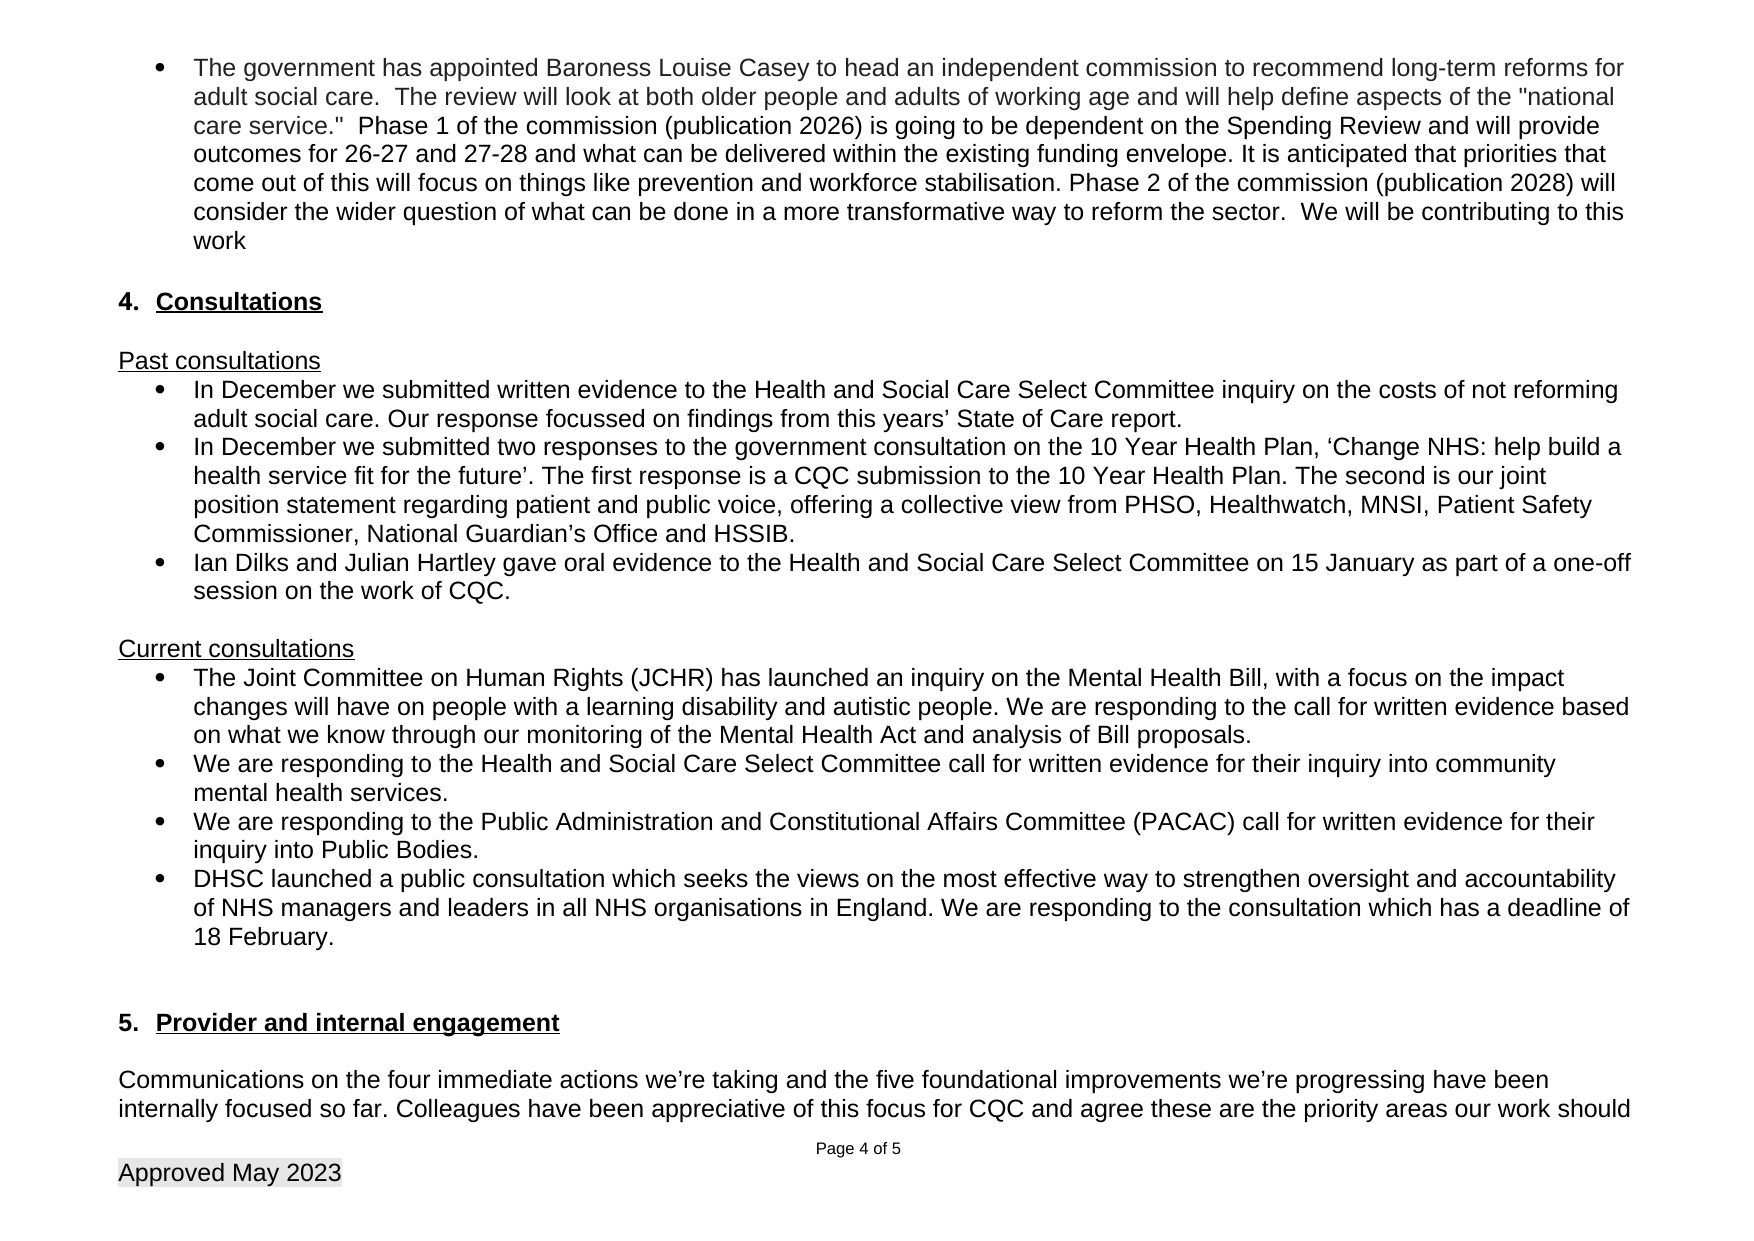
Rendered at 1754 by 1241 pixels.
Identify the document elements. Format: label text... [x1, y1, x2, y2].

text ​ [118, 1037, 1636, 1066]
text ​Past consultations [118, 346, 1636, 375]
list The Joint Committee on Human Rights (JCHR) has launched an inquiry on the Mental Health Bill, with a focus on the impact changes will have on people with a learning disability and autistic people. We are responding to the call for written evidence based on what we know through our monitoring of the Mental Health Act and analysis of Bill proposals. [156, 663, 1636, 749]
list In December we submitted two responses to the government consultation on the 10 Year Health Plan, ‘Change NHS: help build a health service fit for the future’. The first response is a CQC submission to the 10 Year Health Plan. The second is our joint position statement regarding patient and public voice, offering a collective view from PHSO, Healthwatch, MNSI, Patient Safety Commissioner, National Guardian’s Office and HSSIB. [156, 432, 1636, 547]
list In December we submitted written evidence to the Health and Social Care Select Committee inquiry on the costs of not reforming adult social care. Our response focussed on findings from this years’ State of Care report. [156, 375, 1636, 432]
list We are responding to the Public Administration and Constitutional Affairs Committee (PACAC) call for written evidence for their inquiry into Public Bodies. [156, 807, 1636, 864]
list The government has appointed Baroness Louise Casey to head an independent commission to recommend long-term reforms for adult social care. The review will look at both older people and adults of working age and will help define aspects of the "national care service." Phase 1 of the commission (publication 2026) is going to be dependent on the Spending Review and will provide outcomes for 26-27 and 27-28 and what can be delivered within the existing funding envelope. It is anticipated that priorities that come out of this will focus on things like prevention and workforce stabilisation. Phase 2 of the commission (publication 2028) will consider the wider question of what can be done in a more transformative way to reform the sector. We will be contributing to this work [156, 53, 1636, 254]
list Provider and internal engagement​ [118, 1008, 1636, 1037]
text Communications on the four immediate actions we’re taking and the five foundational improvements we’re progressing have been internally focused so far. Colleagues have been appreciative of this focus for CQC and agree these are the priority areas our work should [118, 1066, 1636, 1123]
list Ian Dilks and Julian Hartley gave oral evidence to the Health and Social Care Select Committee on 15 January as part of a one-off session on the work of CQC. [156, 547, 1636, 605]
text Current consultations [118, 634, 1636, 663]
list We are responding to the Health and Social Care Select Committee call for written evidence for their inquiry into community mental health services. [156, 749, 1636, 807]
list Consultations [118, 283, 1636, 317]
list DHSC launched a public consultation which seeks the views on the most effective way to strengthen oversight and accountability of NHS managers and leaders in all NHS organisations in England. We are responding to the consultation which has a deadline of 18 February. [156, 864, 1636, 951]
